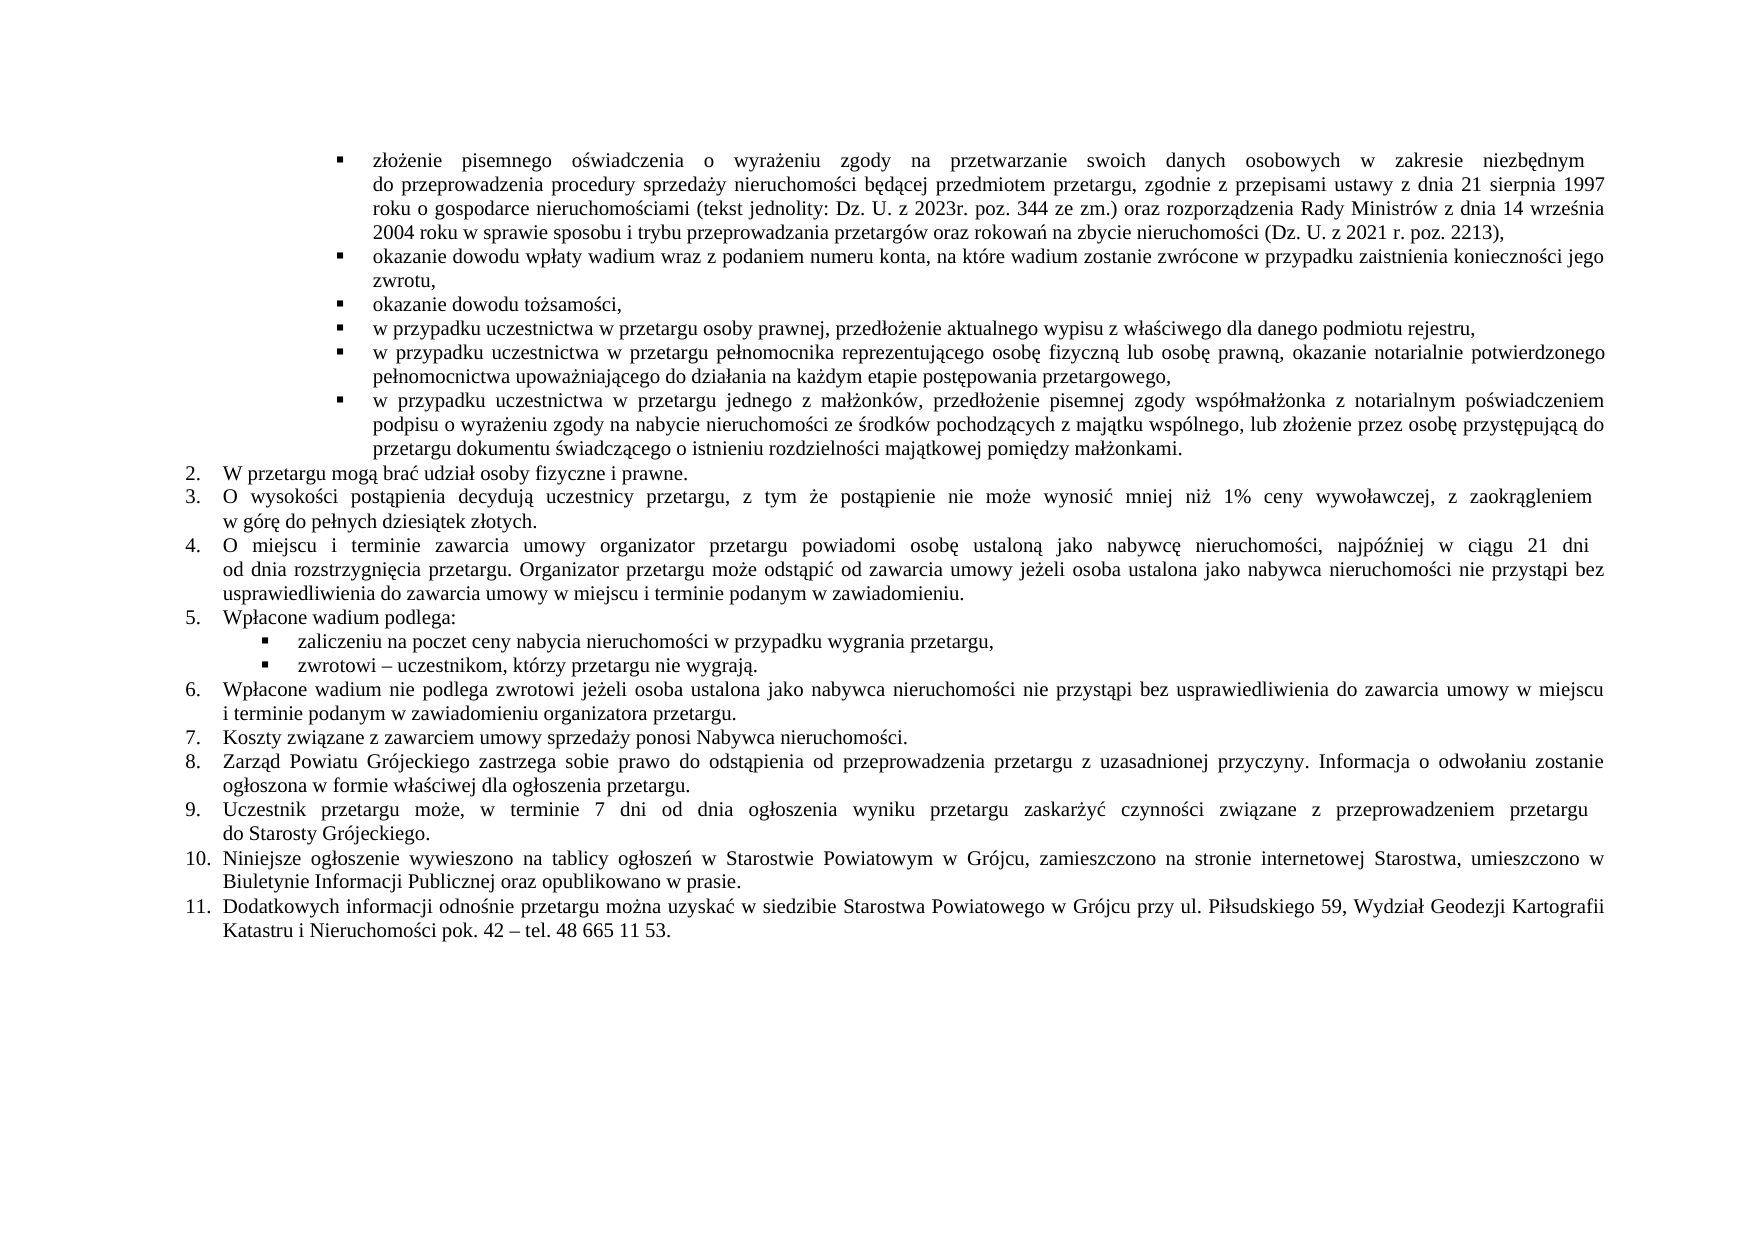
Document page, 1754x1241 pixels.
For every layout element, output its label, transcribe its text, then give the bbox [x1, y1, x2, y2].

list okazanie dowodu tożsamości, [335, 292, 1606, 316]
list Niniejsze ogłoszenie wywieszono na tablicy ogłoszeń w Starostwie Powiatowym w Grójcu, zamieszczono na stronie internetowej Starostwa, umieszczono w Biuletynie Informacji Publicznej oraz opublikowano w prasie. [185, 845, 1606, 893]
list Wpłacone wadium nie podlega zwrotowi jeżeli osoba ustalona jako nabywca nieruchomości nie przystąpi bez usprawiedliwienia do zawarcia umowy w miejscu i terminie podanym w zawiadomieniu organizatora przetargu. [185, 677, 1606, 725]
list Koszty związane z zawarciem umowy sprzedaży ponosi Nabywca nieruchomości. [185, 725, 1606, 749]
list O miejscu i terminie zawarcia umowy organizator przetargu powiadomi osobę ustaloną jako nabywcę nieruchomości, najpóźniej w ciągu 21 dni od dnia rozstrzygnięcia przetargu. Organizator przetargu może odstąpić od zawarcia umowy jeżeli osoba ustalona jako nabywca nieruchomości nie przystąpi bez usprawiedliwienia do zawarcia umowy w miejscu i terminie podanym w zawiadomieniu. [185, 533, 1606, 605]
list w przypadku uczestnictwa w przetargu jednego z małżonków, przedłożenie pisemnej zgody współmałżonka z notarialnym poświadczeniem podpisu o wyrażeniu zgody na nabycie nieruchomości ze środków pochodzących z majątku wspólnego, lub złożenie przez osobę przystępującą do przetargu dokumentu świadczącego o istnieniu rozdzielności majątkowej pomiędzy małżonkami. [335, 388, 1606, 460]
list w przypadku uczestnictwa w przetargu osoby prawnej, przedłożenie aktualnego wypisu z właściwego dla danego podmiotu rejestru, [335, 316, 1606, 340]
list Wpłacone wadium podlega: [185, 605, 1606, 629]
list Uczestnik przetargu może, w terminie 7 dni od dnia ogłoszenia wyniku przetargu zaskarżyć czynności związane z przeprowadzeniem przetargu do Starosty Grójeckiego. [185, 797, 1606, 845]
list zaliczeniu na poczet ceny nabycia nieruchomości w przypadku wygrania przetargu, [260, 629, 1606, 653]
list okazanie dowodu wpłaty wadium wraz z podaniem numeru konta, na które wadium zostanie zwrócone w przypadku zaistnienia konieczności jego zwrotu, [335, 244, 1606, 292]
list Dodatkowych informacji odnośnie przetargu można uzyskać w siedzibie Starostwa Powiatowego w Grójcu przy ul. Piłsudskiego 59, Wydział Geodezji Kartografii Katastru i Nieruchomości pok. 42 – tel. 48 665 11 53. [185, 893, 1606, 942]
list W przetargu mogą brać udział osoby fizyczne i prawne. [185, 460, 1606, 484]
list zwrotowi – uczestnikom, którzy przetargu nie wygrają. [260, 653, 1606, 677]
list w przypadku uczestnictwa w przetargu pełnomocnika reprezentującego osobę fizyczną lub osobę prawną, okazanie notarialnie potwierdzonego pełnomocnictwa upoważniającego do działania na każdym etapie postępowania przetargowego, [335, 340, 1606, 388]
list O wysokości postąpienia decydują uczestnicy przetargu, z tym że postąpienie nie może wynosić mniej niż 1% ceny wywoławczej, z zaokrągleniem w górę do pełnych dziesiątek złotych. [185, 484, 1606, 533]
list złożenie pisemnego oświadczenia o wyrażeniu zgody na przetwarzanie swoich danych osobowych w zakresie niezbędnym do przeprowadzenia procedury sprzedaży nieruchomości będącej przedmiotem przetargu, zgodnie z przepisami ustawy z dnia 21 sierpnia 1997 roku o gospodarce nieruchomościami (tekst jednolity: Dz. U. z 2023r. poz. 344 ze zm.) oraz rozporządzenia Rady Ministrów z dnia 14 września 2004 roku w sprawie sposobu i trybu przeprowadzania przetargów oraz rokowań na zbycie nieruchomości (Dz. U. z 2021 r. poz. 2213), [335, 148, 1606, 244]
list Zarząd Powiatu Grójeckiego zastrzega sobie prawo do odstąpienia od przeprowadzenia przetargu z uzasadnionej przyczyny. Informacja o odwołaniu zostanie ogłoszona w formie właściwej dla ogłoszenia przetargu. [185, 749, 1606, 797]
